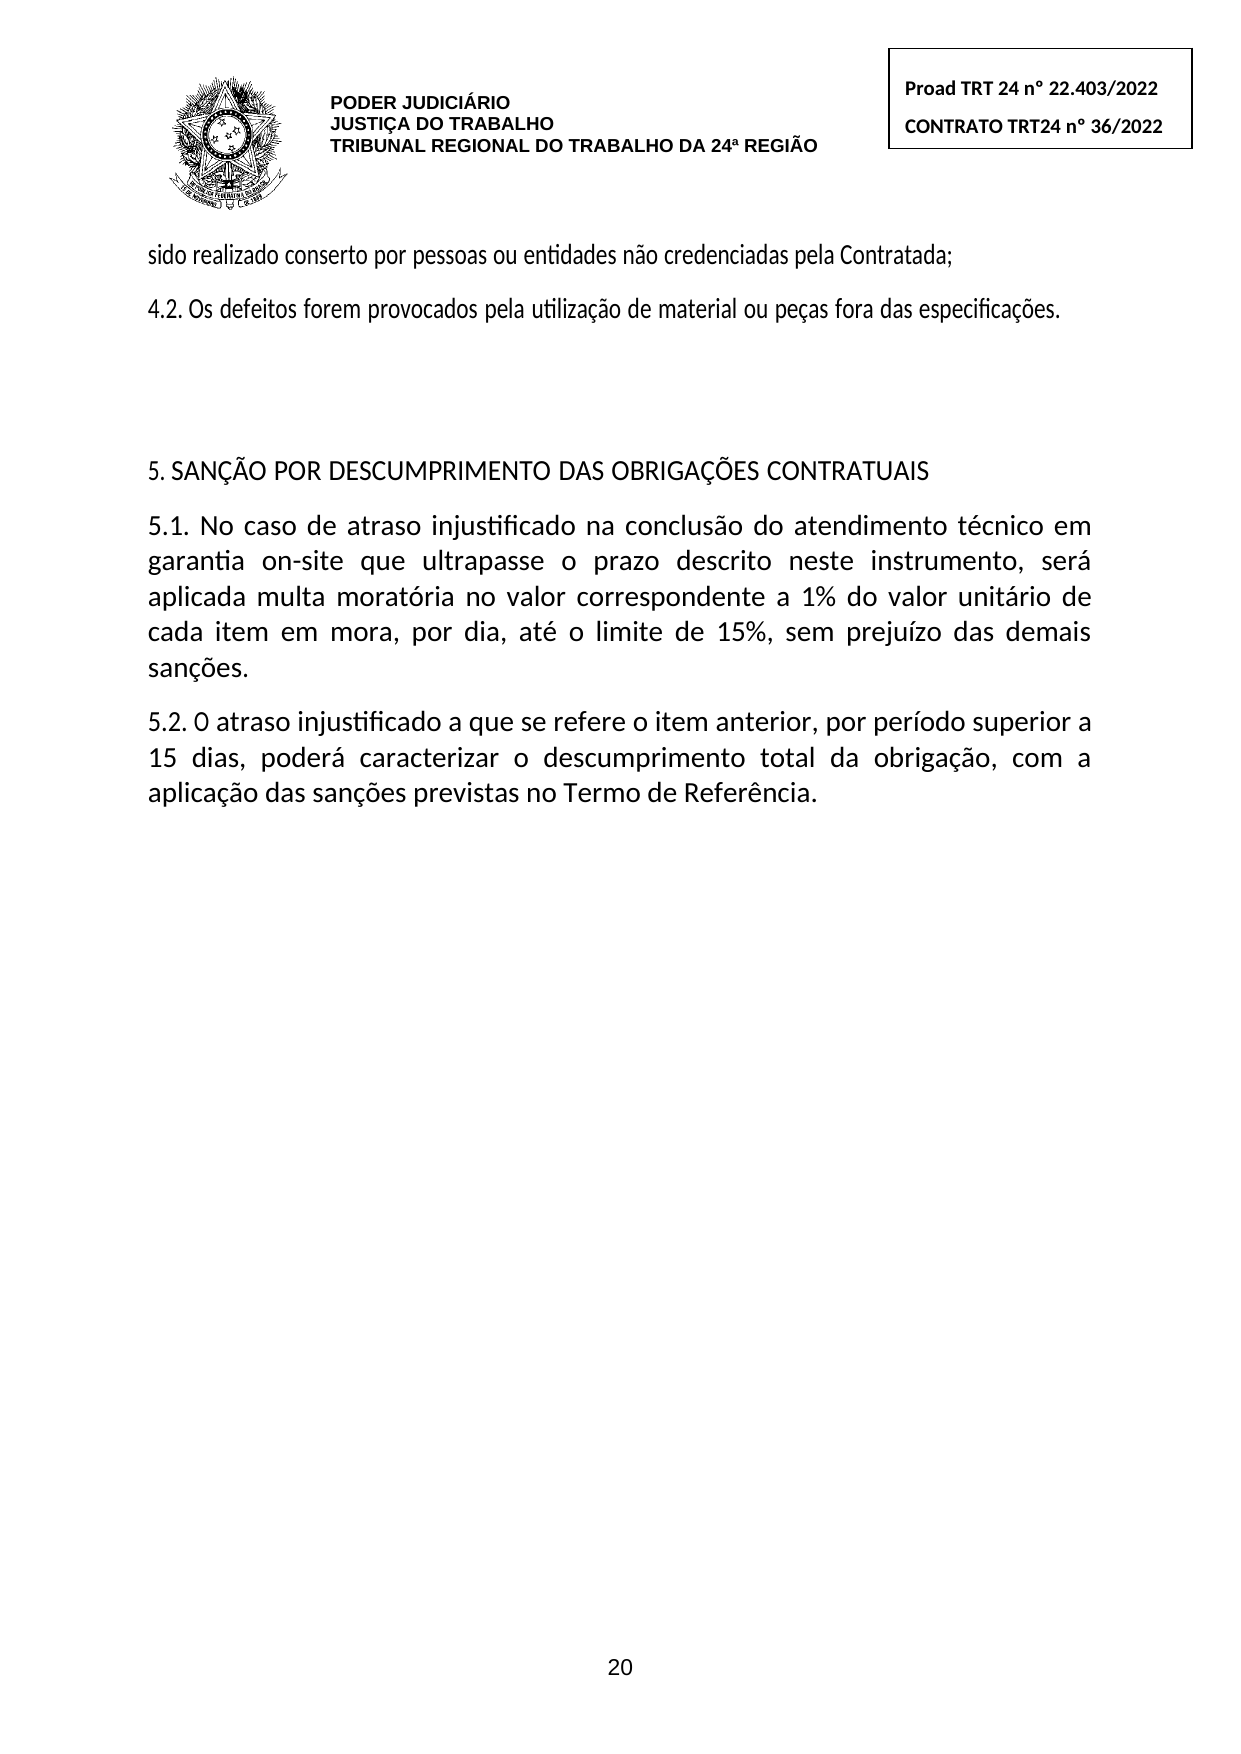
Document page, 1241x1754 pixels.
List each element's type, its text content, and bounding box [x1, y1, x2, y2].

list sido realizado conserto por pessoas ou entidades não credenciadas pela Contratada; [148, 236, 1093, 272]
list 5. SANÇÃO POR DESCUMPRIMENTO DAS OBRIGAÇÕES CONTRATUAIS [148, 452, 1093, 488]
list 5.2. O atraso injustificado a que se refere o item anterior, por período superior a 15 dias, poderá caracterizar o descumprimento total da obrigação, com a aplicação das sanções previstas no Termo de Referência. [148, 703, 1093, 810]
picture [165, 73, 292, 216]
list 5.1. No caso de atraso injustificado na conclusão do atendimento técnico em garantia on-site que ultrapasse o prazo descrito neste instrumento, será aplicada multa moratória no valor correspondente a 1% do valor unitário de cada item em mora, por dia, até o limite de 15%, sem prejuízo das demais sanções. [148, 507, 1093, 685]
list 4.2. Os defeitos forem provocados pela utilização de material ou peças fora das especificações. [148, 290, 1093, 326]
